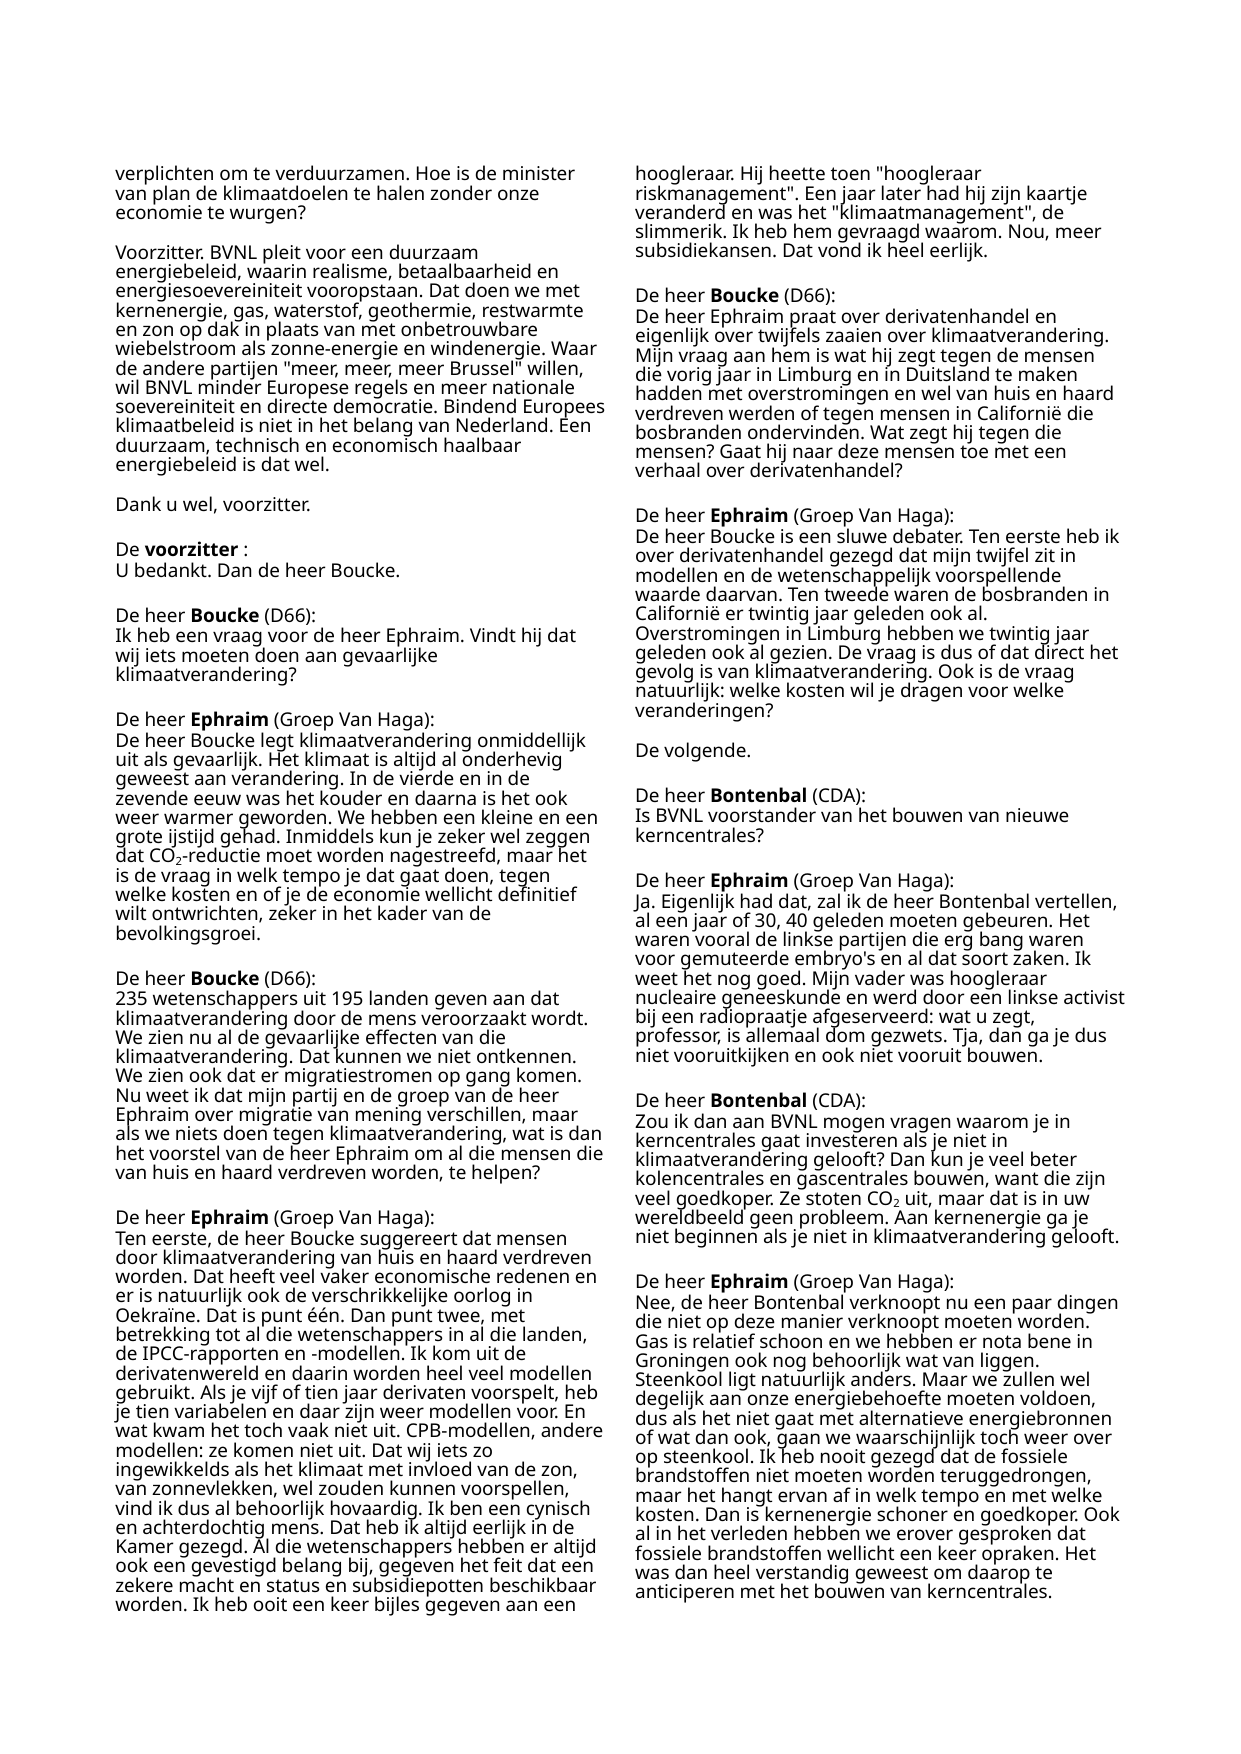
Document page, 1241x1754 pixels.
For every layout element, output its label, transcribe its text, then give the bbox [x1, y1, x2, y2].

text De volgende. [635, 742, 1125, 761]
text U bedankt. Dan de heer Boucke. [115, 562, 605, 581]
text hoogleraar. Hij heette toen "hoogleraar riskmanagement". Een jaar later had hij zijn kaartje veranderd en was het "klimaatmanagement", de slimmerik. Ik heb hem gevraagd waarom. Nou, meer subsidiekansen. Dat vond ik heel eerlijk. [635, 165, 1125, 262]
text Is BVNL voorstander van het bouwen van nieuwe kerncentrales? [635, 807, 1125, 846]
text De heer Boucke is een sluwe debater. Ten eerste heb ik over derivatenhandel gezegd dat mijn twijfel zit in modellen en de wetenschappelijk voorspellende waarde daarvan. Ten tweede waren de bosbranden in Californië er twintig jaar geleden ook al. Overstromingen in Limburg hebben we twintig jaar geleden ook al gezien. De vraag is dus of dat direct het gevolg is van klimaatverandering. Ook is de vraag natuurlijk: welke kosten wil je dragen voor welke veranderingen? [635, 528, 1125, 721]
text Ja. Eigenlijk had dat, zal ik de heer Bontenbal vertellen, al een jaar of 30, 40 geleden moeten gebeuren. Het waren vooral de linkse partijen die erg bang waren voor gemuteerde embryo's en al dat soort zaken. Ik weet het nog goed. Mijn vader was hoogleraar nucleaire geneeskunde en werd door een linkse activist bij een radiopraatje afgeserveerd: wat u zegt, professor, is allemaal dom gezwets. Tja, dan ga je dus niet vooruitkijken en ook niet vooruit bouwen. [635, 893, 1125, 1066]
text De heer Ephraim (Groep Van Haga): [635, 502, 1125, 528]
text De heer Ephraim praat over derivatenhandel en eigenlijk over twijfels zaaien over klimaatverandering. Mijn vraag aan hem is wat hij zegt tegen de mensen die vorig jaar in Limburg en in Duitsland te maken hadden met overstromingen en wel van huis en haard verdreven werden of tegen mensen in Californië die bosbranden ondervinden. Wat zegt hij tegen die mensen? Gaat hij naar deze mensen toe met een verhaal over derivatenhandel? [635, 308, 1125, 482]
text Ik heb een vraag voor de heer Ephraim. Vindt hij dat wij iets moeten doen aan gevaarlijke klimaatverandering? [115, 627, 605, 685]
text De heer Bontenbal (CDA): [635, 1087, 1125, 1113]
text 235 wetenschappers uit 195 landen geven aan dat klimaatverandering door de mens veroorzaakt wordt. We zien nu al de gevaarlijke effecten van die klimaatverandering. Dat kunnen we niet ontkennen. We zien ook dat er migratiestromen op gang komen. Nu weet ik dat mijn partij en de groep van de heer Ephraim over migratie van mening verschillen, maar als we niets doen tegen klimaatverandering, wat is dan het voorstel van de heer Ephraim om al die mensen die van huis en haard verdreven worden, te helpen? [115, 990, 605, 1183]
text De heer Ephraim (Groep Van Haga): [635, 1268, 1125, 1294]
text De heer Boucke (D66): [115, 602, 605, 627]
text De voorzitter : [115, 536, 605, 562]
text De heer Boucke (D66): [635, 282, 1125, 308]
text Nee, de heer Bontenbal verknoopt nu een paar dingen die niet op deze manier verknoopt moeten worden. Gas is relatief schoon en we hebben er nota bene in Groningen ook nog behoorlijk wat van liggen. Steenkool ligt natuurlijk anders. Maar we zullen wel degelijk aan onze energiebehoefte moeten voldoen, dus als het niet gaat met alternatieve energiebronnen of wat dan ook, gaan we waarschijnlijk toch weer over op steenkool. Ik heb nooit gezegd dat de fossiele brandstoffen niet moeten worden teruggedrongen, maar het hangt ervan af in welk tempo en met welke kosten. Dan is kernenergie schoner en goedkoper. Ook al in het verleden hebben we erover gesproken dat fossiele brandstoffen wellicht een keer opraken. Het was dan heel verstandig geweest om daarop te anticiperen met het bouwen van kerncentrales. [635, 1294, 1125, 1602]
text Dank u wel, voorzitter. [115, 496, 605, 515]
text De heer Boucke (D66): [115, 965, 605, 990]
text Ten eerste, de heer Boucke suggereert dat mensen door klimaatverandering van huis en haard verdreven worden. Dat heeft veel vaker economische redenen en er is natuurlijk ook de verschrikkelijke oorlog in Oekraïne. Dat is punt één. Dan punt twee, met betrekking tot al die wetenschappers in al die landen, de IPCC-rapporten en -modellen. Ik kom uit de derivatenwereld en daarin worden heel veel modellen gebruikt. Als je vijf of tien jaar derivaten voorspelt, heb je tien variabelen en daar zijn weer modellen voor. En wat kwam het toch vaak niet uit. CPB-modellen, andere modellen: ze komen niet uit. Dat wij iets zo ingewikkelds als het klimaat met invloed van de zon, van zonnevlekken, wel zouden kunnen voorspellen, vind ik dus al behoorlijk hovaardig. Ik ben een cynisch en achterdochtig mens. Dat heb ik altijd eerlijk in de Kamer gezegd. Al die wetenschappers hebben er altijd ook een gevestigd belang bij, gegeven het feit dat een zekere macht en status en subsidiepotten beschikbaar worden. Ik heb ooit een keer bijles gegeven aan een [115, 1230, 605, 1615]
text De heer Bontenbal (CDA): [635, 782, 1125, 807]
text De heer Boucke legt klimaatverandering onmiddellijk uit als gevaarlijk. Het klimaat is altijd al onderhevig geweest aan verandering. In de vierde en in de zevende eeuw was het kouder en daarna is het ook weer warmer geworden. We hebben een kleine en een grote ijstijd gehad. Inmiddels kun je zeker wel zeggen dat CO2-reductie moet worden nagestreefd, maar het is de vraag in welk tempo je dat gaat doen, tegen welke kosten en of je de economie wellicht definitief wilt ontwrichten, zeker in het kader van de bevolkingsgroei. [115, 732, 605, 944]
text De heer Ephraim (Groep Van Haga): [115, 1204, 605, 1230]
text verplichten om te verduurzamen. Hoe is de minister van plan de klimaatdoelen te halen zonder onze economie te wurgen? [115, 165, 605, 223]
text Zou ik dan aan BVNL mogen vragen waarom je in kerncentrales gaat investeren als je niet in klimaatverandering gelooft? Dan kun je veel beter kolencentrales en gascentrales bouwen, want die zijn veel goedkoper. Ze stoten CO2 uit, maar dat is in uw wereldbeeld geen probleem. Aan kernenergie ga je niet beginnen als je niet in klimaatverandering gelooft. [635, 1113, 1125, 1247]
text De heer Ephraim (Groep Van Haga): [115, 706, 605, 732]
text Voorzitter. BVNL pleit voor een duurzaam energiebeleid, waarin realisme, betaalbaarheid en energiesoevereiniteit vooropstaan. Dat doen we met kernenergie, gas, waterstof, geothermie, restwarmte en zon op dak in plaats van met onbetrouwbare wiebelstroom als zonne-energie en windenergie. Waar de andere partijen "meer, meer, meer Brussel" willen, wil BNVL minder Europese regels en meer nationale soevereiniteit en directe democratie. Bindend Europees klimaatbeleid is niet in het belang van Nederland. Een duurzaam, technisch en economisch haalbaar energiebeleid is dat wel. [115, 244, 605, 475]
text De heer Ephraim (Groep Van Haga): [635, 867, 1125, 893]
